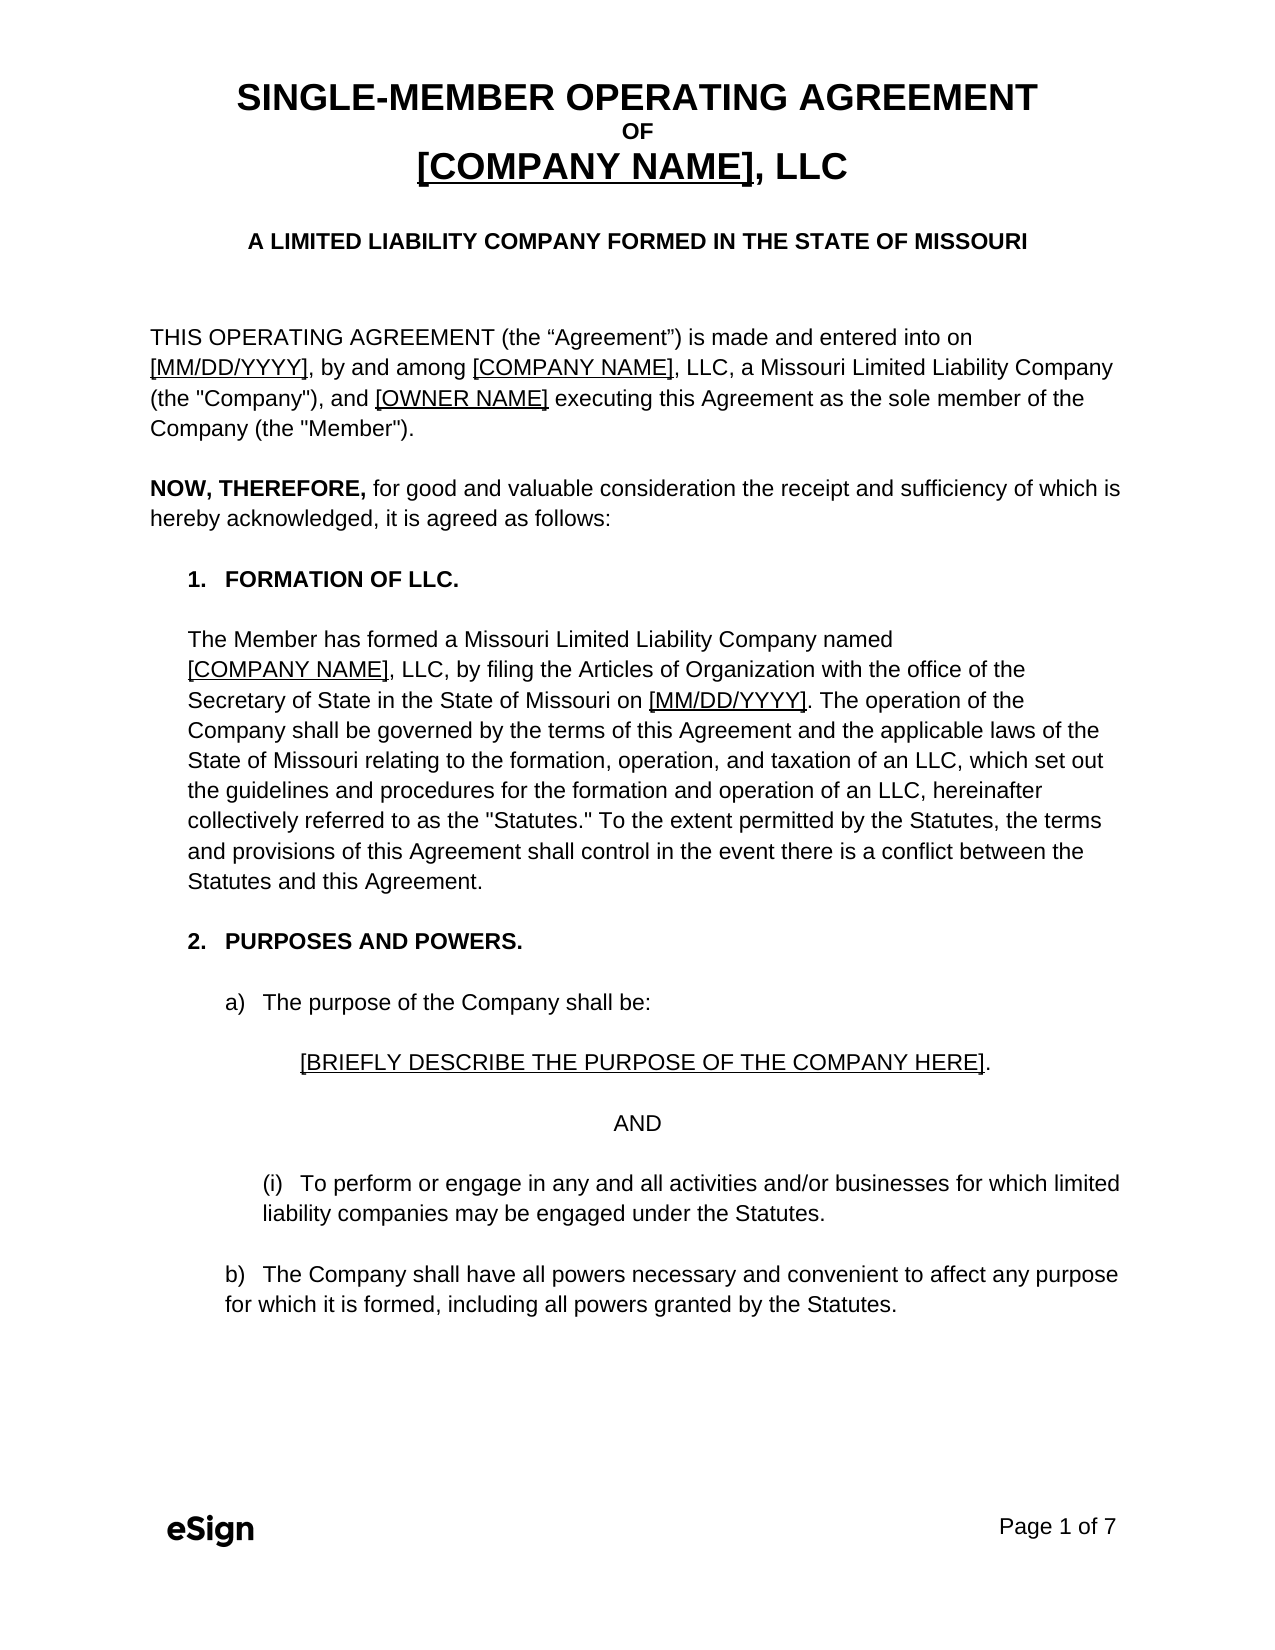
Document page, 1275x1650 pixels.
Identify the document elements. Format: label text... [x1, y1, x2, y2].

text AND [150, 1109, 1125, 1136]
text NOW, THEREFORE, for good and valuable consideration the receipt and sufficiency of which is hereby acknowledged, it is agreed as follows: [150, 475, 1125, 532]
list To perform or engage in any and all activities and/or businesses for which limited liability companies may be engaged under the Statutes. [262, 1170, 1125, 1227]
list PURPOSES AND POWERS. [187, 928, 1125, 985]
text OF [150, 118, 1125, 144]
list The purpose of the Company shall be: [225, 989, 1125, 1045]
subtitle SINGLE-MEMBER OPERATING AGREEMENT [150, 75, 1125, 118]
list FORMATION OF LLC. [187, 566, 1125, 622]
list The Company shall have all powers necessary and convenient to affect any purpose for which it is formed, including all powers granted by the Statutes. [225, 1261, 1125, 1317]
text [COMPANY NAME], LLC [150, 144, 1125, 188]
text The Member has formed a Missouri Limited Liability Company named [187, 626, 1125, 653]
text [BRIEFLY DESCRIBE THE PURPOSE OF THE COMPANY HERE]. [300, 1049, 1125, 1076]
text THIS OPERATING AGREEMENT (the “Agreement”) is made and entered into on [MM/DD/YYYY], by and among [COMPANY NAME], LLC, a Missouri Limited Liability Company (the "Company"), and [OWNER NAME] executing this Agreement as the sole member of the Company (the "Member"). [150, 324, 1125, 441]
text [COMPANY NAME], LLC, by filing the Articles of Organization with the office of the Secretary of State in the State of Missouri on [MM/DD/YYYY]. The operation of the Company shall be governed by the terms of this Agreement and the applicable laws of the State of Missouri relating to the formation, operation, and taxation of an LLC, which set out the guidelines and procedures for the formation and operation of an LLC, hereinafter collectively referred to as the "Statutes." To the extent permitted by the Statutes, the terms and provisions of this Agreement shall control in the event there is a conflict between the Statutes and this Agreement. [187, 656, 1125, 894]
text A LIMITED LIABILITY COMPANY FORMED IN THE STATE OF MISSOURI [150, 228, 1125, 255]
